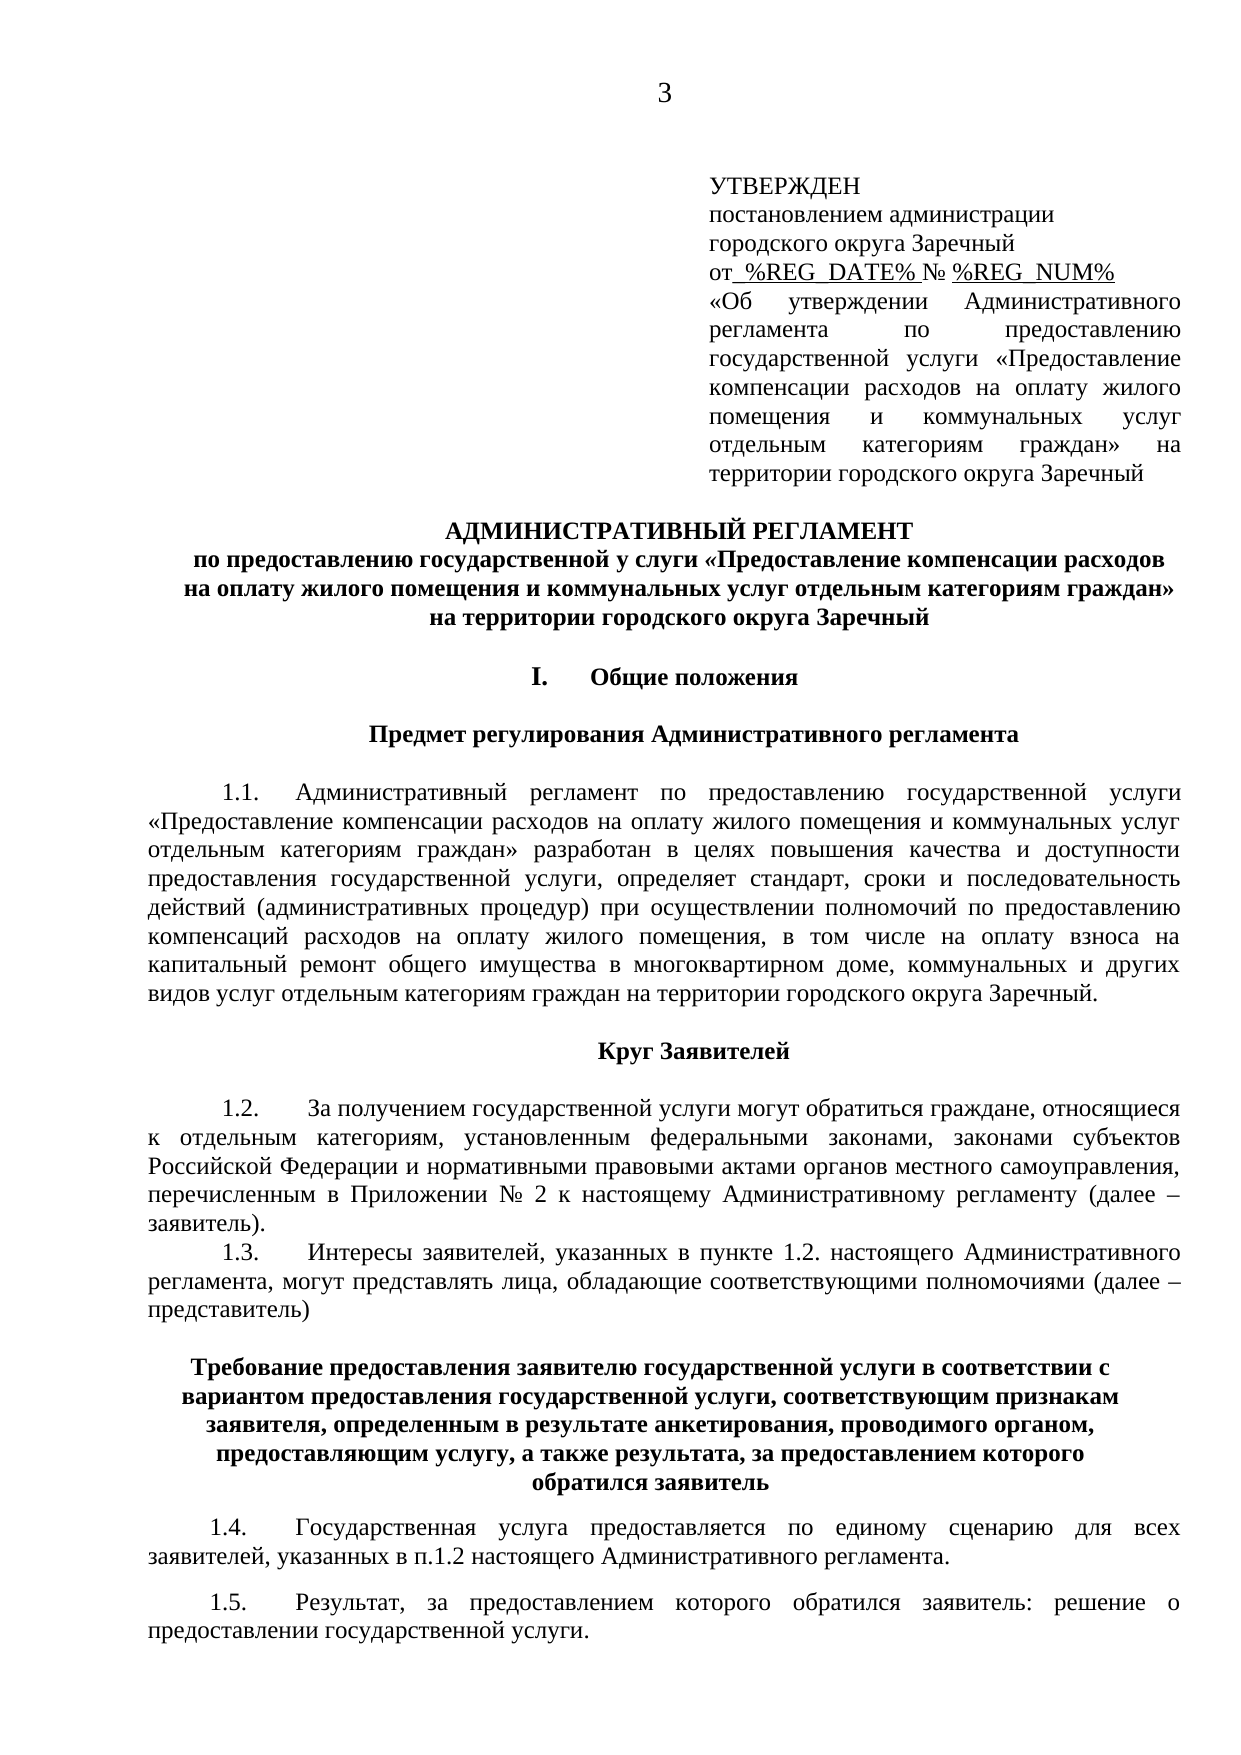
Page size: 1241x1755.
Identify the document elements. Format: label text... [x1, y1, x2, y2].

list Интересы заявителей, указанных в пункте 1.2. настоящего Административного регламента, могут представлять лица, обладающие соответствующими полномочиями (далее – представитель) [148, 1237, 1181, 1323]
list Общие положения [148, 659, 1181, 691]
text УТВЕРЖДЕН [635, 171, 1181, 199]
text от_%REG_DATE% № %REG_NUM% [709, 257, 1181, 286]
text постановлением администрации [709, 199, 1181, 228]
list Результат, за предоставлением которого обратился заявитель: решение о предоставлении государственной услуги. [148, 1587, 1181, 1644]
text АДМИНИСТРАТИВНЫЙ РЕГЛАМЕНТ [177, 516, 1181, 544]
text по предоставлению государственной у слуги «Предоставление компенсации расходов на оплату жилого помещения и коммунальных услуг отдельным категориям граждан» на территории городского округа Заречный [177, 544, 1181, 631]
text городского округа Заречный [709, 228, 1181, 257]
list Государственная услуга предоставляется по единому сценарию для всех заявителей, указанных в п.1.2 настоящего Административного регламента. [148, 1512, 1181, 1570]
text Круг Заявителей [206, 1036, 1181, 1064]
list Административный регламент по предоставлению государственной услуги «Предоставление компенсации расходов на оплату жилого помещения и коммунальных услуг отдельным категориям граждан» разработан в целях повышения качества и доступности предоставления государственной услуги, определяет стандарт, сроки и последовательность действий (административных процедур) при осуществлении полномочий по предоставлению компенсаций расходов на оплату жилого помещения, в том числе на оплату взноса на капитальный ремонт общего имущества в многоквартирном доме, коммунальных и других видов услуг отдельным категориям граждан на территории городского округа Заречный. [148, 777, 1181, 1007]
text Предмет регулирования Административного регламента [206, 719, 1181, 748]
text «Об утверждении Административного регламента по предоставлению государственной услуги «Предоставление компенсации расходов на оплату жилого помещения и коммунальных услуг отдельным категориям граждан» на территории городского округа Заречный [709, 286, 1181, 487]
list За получением государственной услуги могут обратиться граждане, относящиеся к отдельным категориям, установленным федеральными законами, законами субъектов Российской Федерации и нормативными правовыми актами органов местного самоуправления, перечисленным в Приложении № 2 к настоящему Административному регламенту (далее – заявитель). [148, 1093, 1181, 1237]
text Требование предоставления заявителю государственной услуги в соответствии с вариантом предоставления государственной услуги, соответствующим признакам заявителя, определенным в результате анкетирования, проводимого органом, предоставляющим услугу, а также результата, за предоставлением которого обратился заявитель [160, 1352, 1141, 1496]
